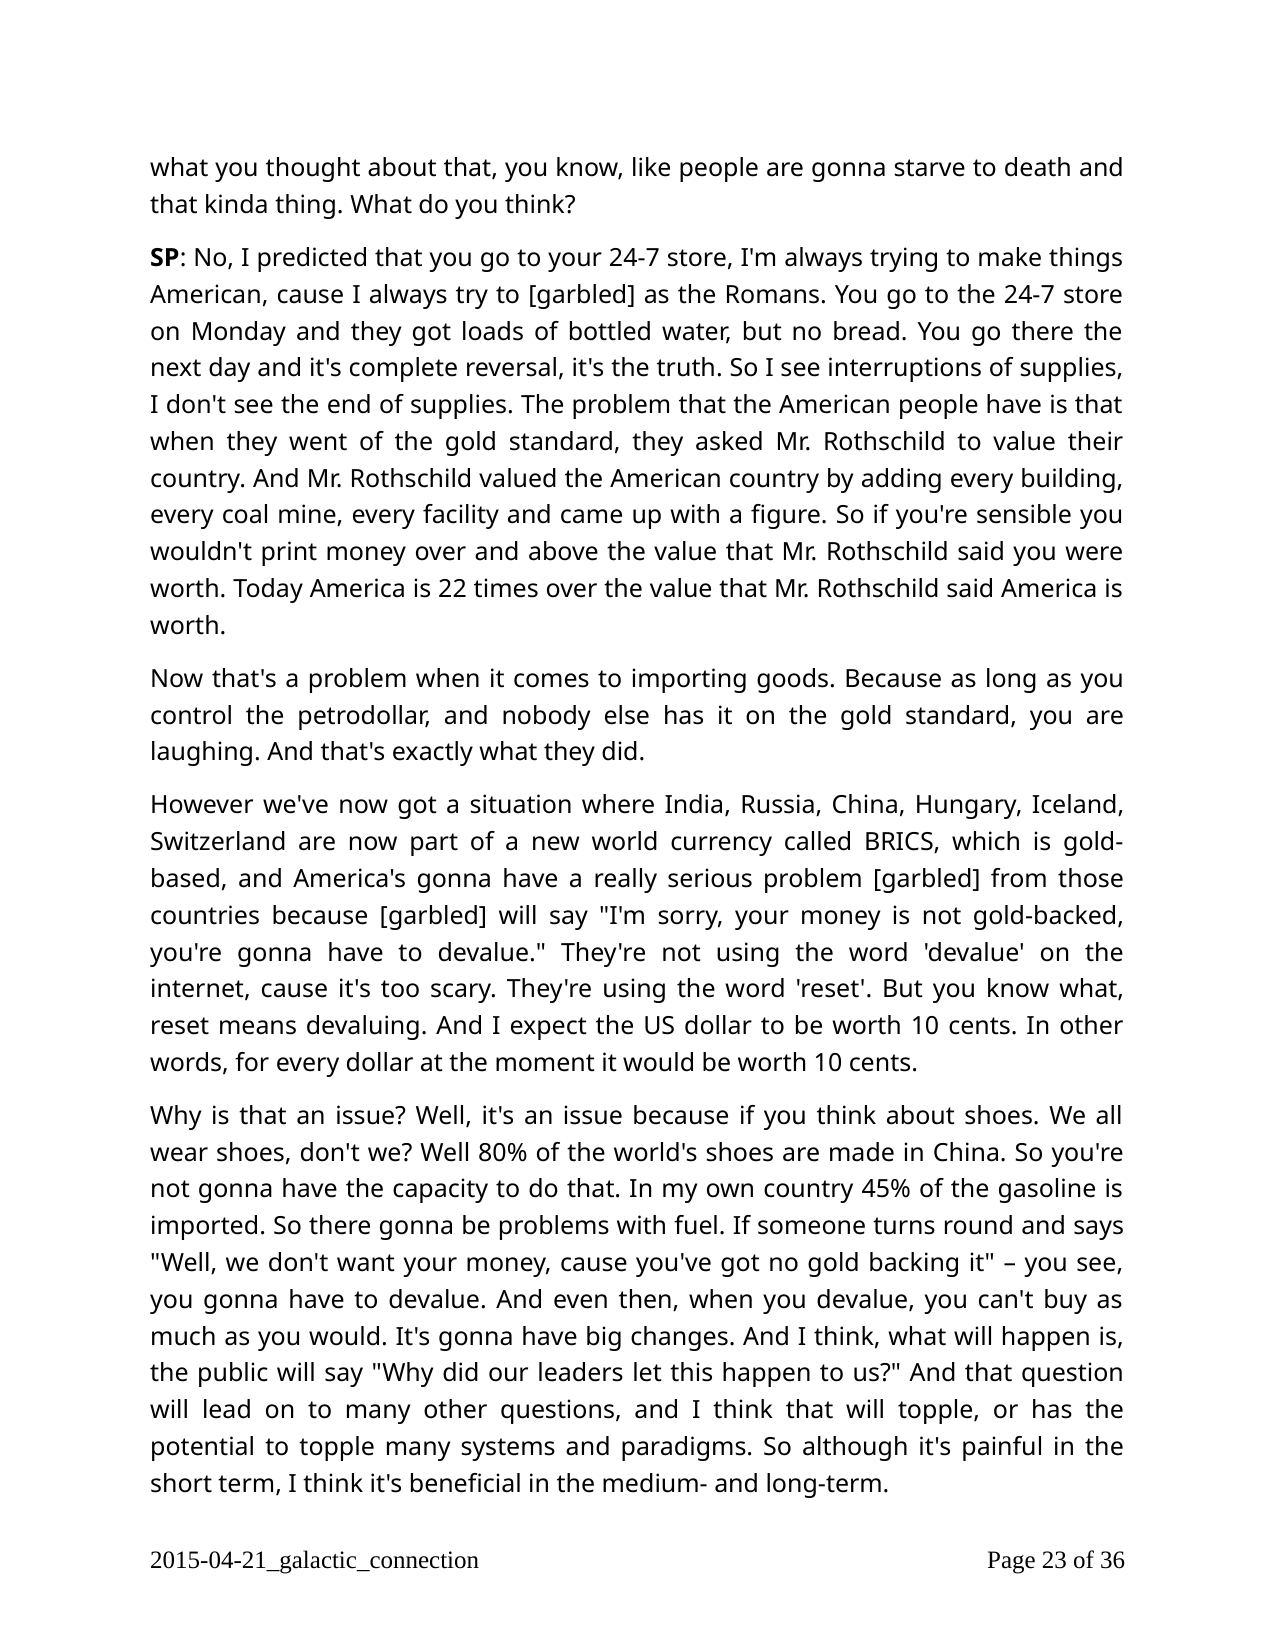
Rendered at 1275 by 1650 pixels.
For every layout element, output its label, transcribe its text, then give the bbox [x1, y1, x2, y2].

text However we've now got a situation where India, Russia, China, Hungary, Iceland, Switzerland are now part of a new world currency called BRICS, which is gold-based, and America's gonna have a really serious problem [garbled] from those countries because [garbled] will say "I'm sorry, your money is not gold-backed, you're gonna have to devalue." They're not using the word 'devalue' on the internet, cause it's too scary. They're using the word 'reset'. But you know what, reset means devaluing. And I expect the US dollar to be worth 10 cents. In other words, for every dollar at the moment it would be worth 10 cents. [150, 787, 1125, 1078]
text Why is that an issue? Well, it's an issue because if you think about shoes. We all wear shoes, don't we? Well 80% of the world's shoes are made in China. So you're not gonna have the capacity to do that. In my own country 45% of the gasoline is imported. So there gonna be problems with fuel. If someone turns round and says "Well, we don't want your money, cause you've got no gold backing it" – you see, you gonna have to devalue. And even then, when you devalue, you can't buy as much as you would. It's gonna have big changes. And I think, what will happen is, the public will say "Why did our leaders let this happen to us?" And that question will lead on to many other questions, and I think that will topple, or has the potential to topple many systems and paradigms. So although it's painful in the short term, I think it's beneficial in the medium- and long-term. [150, 1097, 1125, 1499]
text SP: No, I predicted that you go to your 24-7 store, I'm always trying to make things American, cause I always try to [garbled] as the Romans. You go to the 24-7 store on Monday and they got loads of bottled water, but no bread. You go there the next day and it's complete reversal, it's the truth. So I see interruptions of supplies, I don't see the end of supplies. The problem that the American people have is that when they went of the gold standard, they asked Mr. Rothschild to value their country. And Mr. Rothschild valued the American country by adding every building, every coal mine, every facility and came up with a figure. So if you're sensible you wouldn't print money over and above the value that Mr. Rothschild said you were worth. Today America is 22 times over the value that Mr. Rothschild said America is worth. [150, 240, 1125, 642]
text what you thought about that, you know, like people are gonna starve to death and that kinda thing. What do you think? [150, 150, 1125, 221]
text Now that's a problem when it comes to importing goods. Because as long as you control the petrodollar, and nobody else has it on the gold standard, you are laughing. And that's exactly what they did. [150, 661, 1125, 768]
